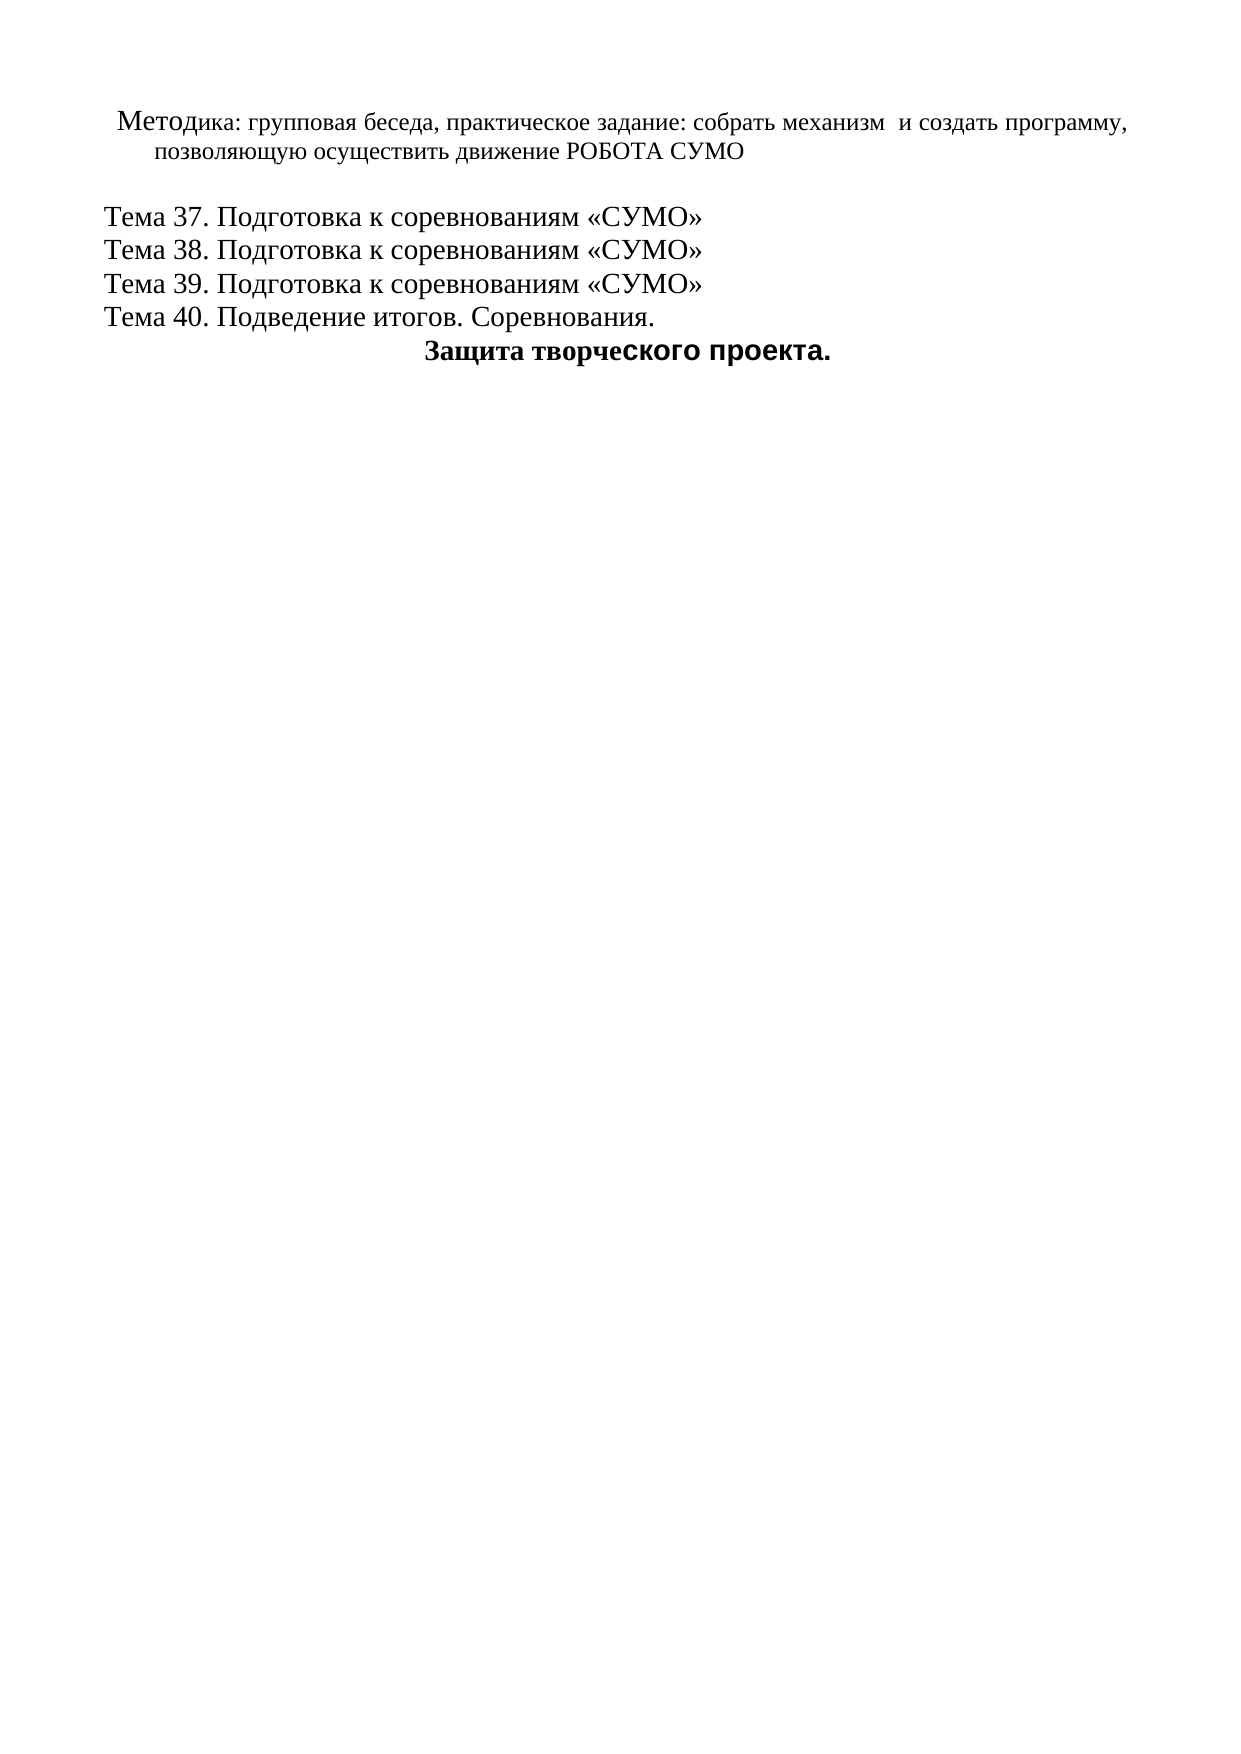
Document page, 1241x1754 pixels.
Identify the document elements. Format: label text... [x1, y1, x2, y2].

text Методика: групповая беседа, практическое задание: собрать механизм и создать программу, позволяющую осуществить движение РОБОТА СУМО [117, 103, 1128, 165]
text Тема 39. Подготовка к соревнованиям «СУМО» [103, 266, 1152, 299]
text Тема 37. Подготовка к соревнованиям «СУМО» [103, 199, 1152, 232]
text Тема 38. Подготовка к соревнованиям «СУМО» [103, 232, 1152, 266]
text Защита творческого проекта. [103, 333, 1152, 367]
text Тема 40. Подведение итогов. Соревнования. [103, 299, 1152, 333]
